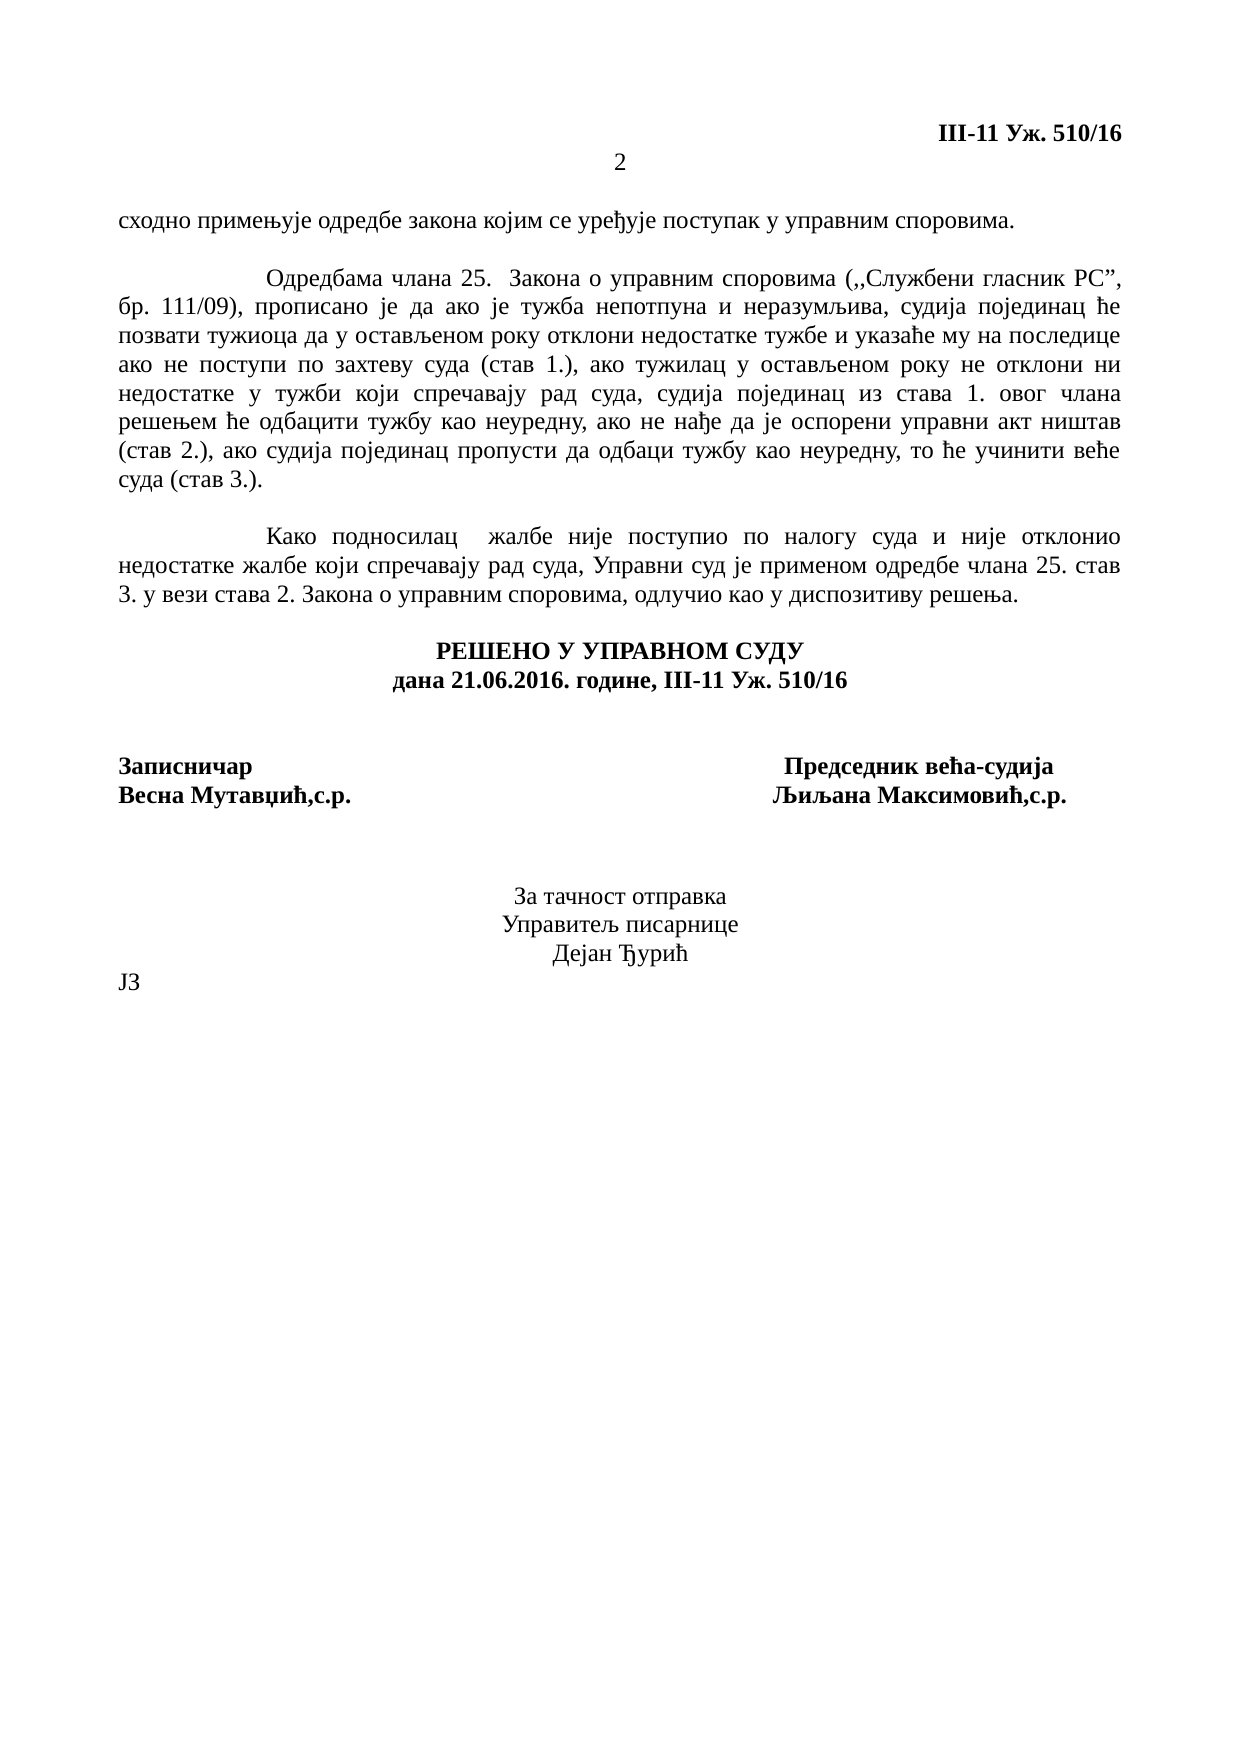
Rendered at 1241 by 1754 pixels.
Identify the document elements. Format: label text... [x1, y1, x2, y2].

text За тачност отправка [118, 881, 1122, 909]
text Записничар Председник већа-судија [118, 751, 1122, 780]
text Одредбама члана 25. Закона о управним споровима (,,Службени гласник РС”, бр. 111/09), прописано је да ако је тужба непотпуна и неразумљива, судија појединац ће позвати тужиоца да у остављеном року отклони недостатке тужбе и указаће му на последице ако не поступи по захтеву суда (став 1.), ако тужилац у остављеном року не отклони ни недостатке у тужби који спречавају рад суда, судија појединац из става 1. овог члана решењем ће одбацити тужбу као неуредну, ако не нађе да је оспорени управни акт ништав (став 2.), ако судија појединац пропусти да одбаци тужбу као неуредну, то ће учинити веће суда (став 3.). [118, 263, 1122, 493]
text Весна Мутавџић,с.р. Љиљана Максимовић,с.р. [118, 780, 1122, 809]
text сходно примењује одредбе закона којим се уређује поступак у управним споровима. [118, 205, 1122, 234]
text Дејан Ђурић [118, 938, 1122, 967]
text РЕШЕНО У УПРАВНОМ СУДУ [118, 636, 1122, 665]
text ЈЗ [118, 967, 1122, 996]
text Како подносилац жалбе није поступио по налогу суда и није отклонио недостатке жалбе који спречавају рад суда, Управни суд је применом одредбе члана 25. став 3. у вези става 2. Закона о управним споровима, одлучио као у диспозитиву решења. [118, 521, 1122, 608]
text дана 21.06.2016. године, III-11 Уж. 510/16 [118, 665, 1122, 694]
text Управитељ писарнице [118, 909, 1122, 938]
